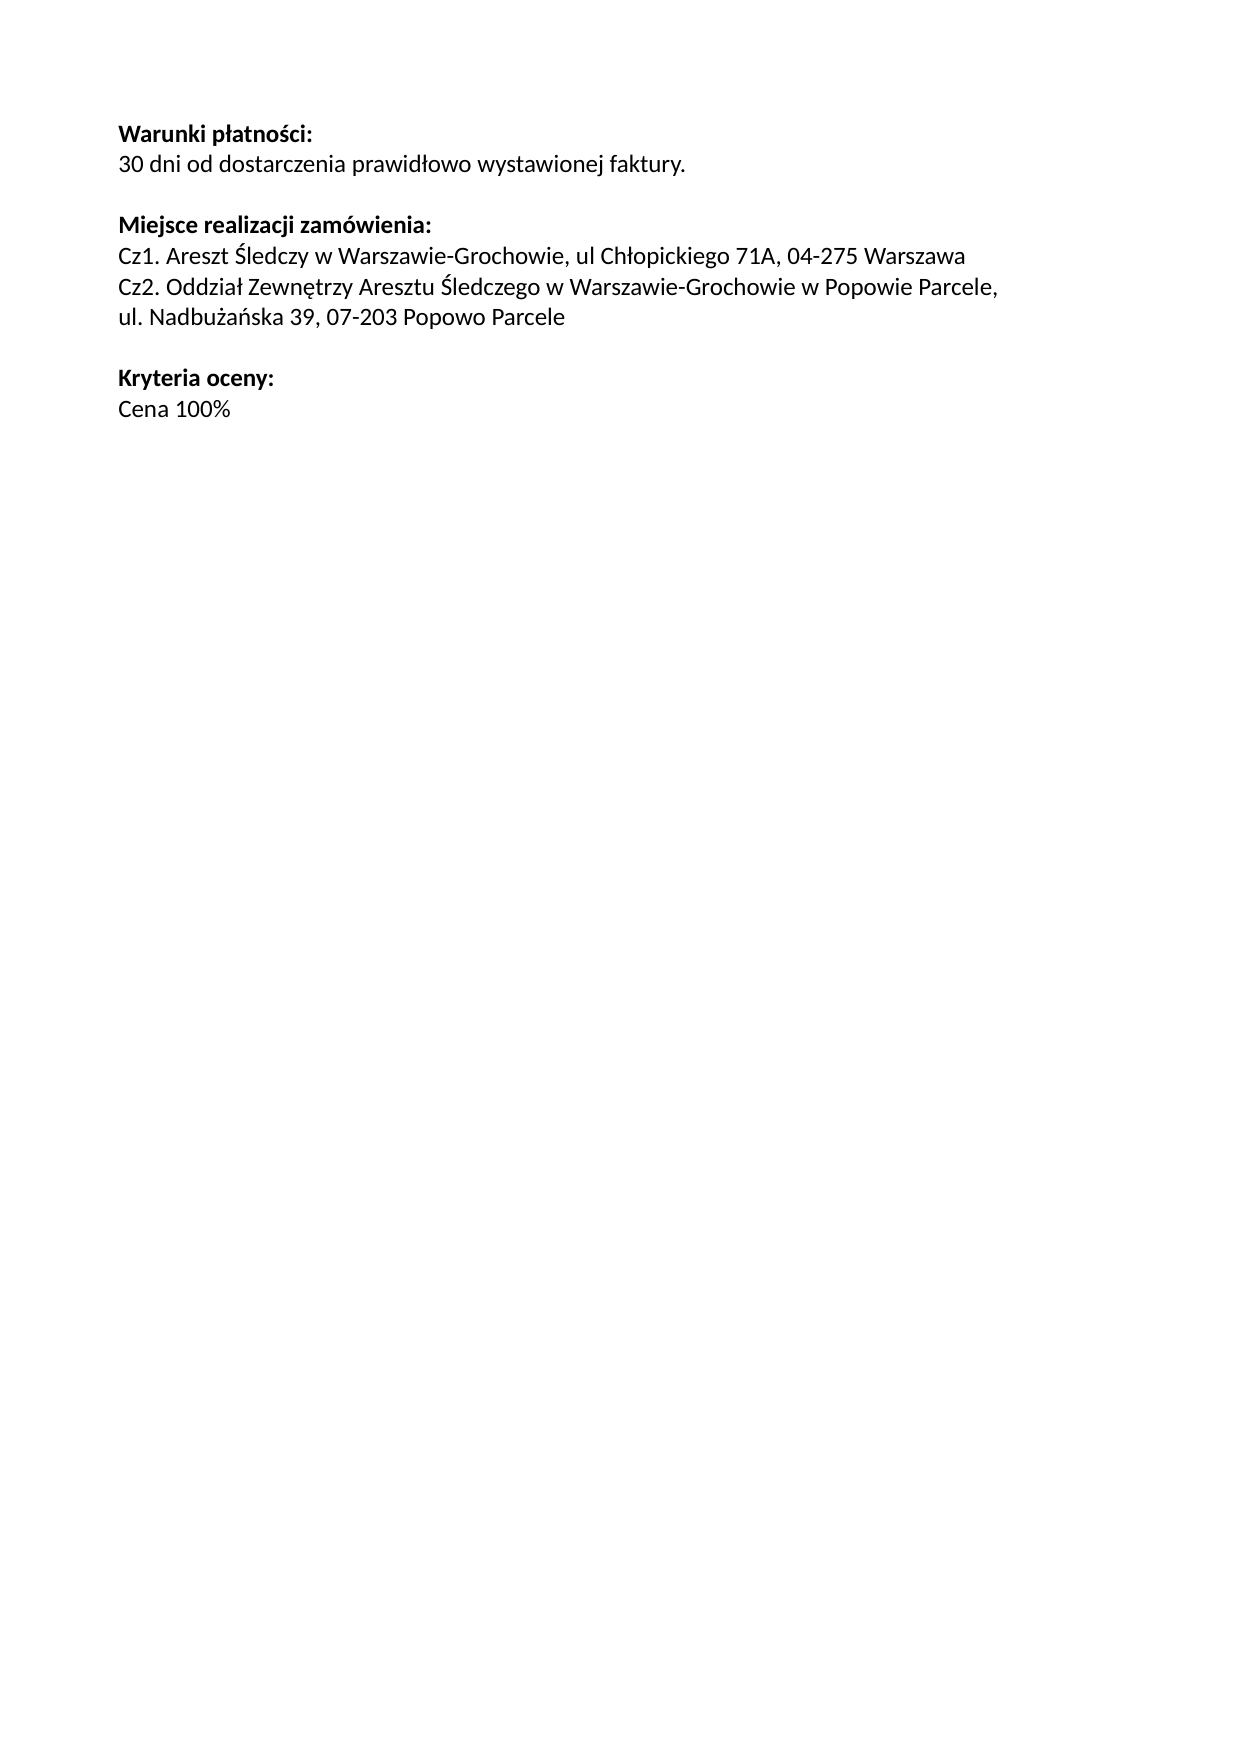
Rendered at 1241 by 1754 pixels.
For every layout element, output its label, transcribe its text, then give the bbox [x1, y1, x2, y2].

text Warunki płatności: [118, 118, 1122, 149]
text ul. Nadbużańska 39, 07-203 Popowo Parcele [118, 301, 1122, 332]
text Cz1. Areszt Śledczy w Warszawie-Grochowie, ul Chłopickiego 71A, 04-275 Warszawa [118, 240, 1122, 271]
text 30 dni od dostarczenia prawidłowo wystawionej faktury. [118, 149, 1122, 179]
text Miejsce realizacji zamówienia: [118, 210, 1122, 240]
text Kryteria oceny: [118, 362, 1122, 393]
text Cz2. Oddział Zewnętrzy Aresztu Śledczego w Warszawie-Grochowie w Popowie Parcele, [118, 271, 1122, 301]
text Cena 100% [118, 393, 1122, 423]
